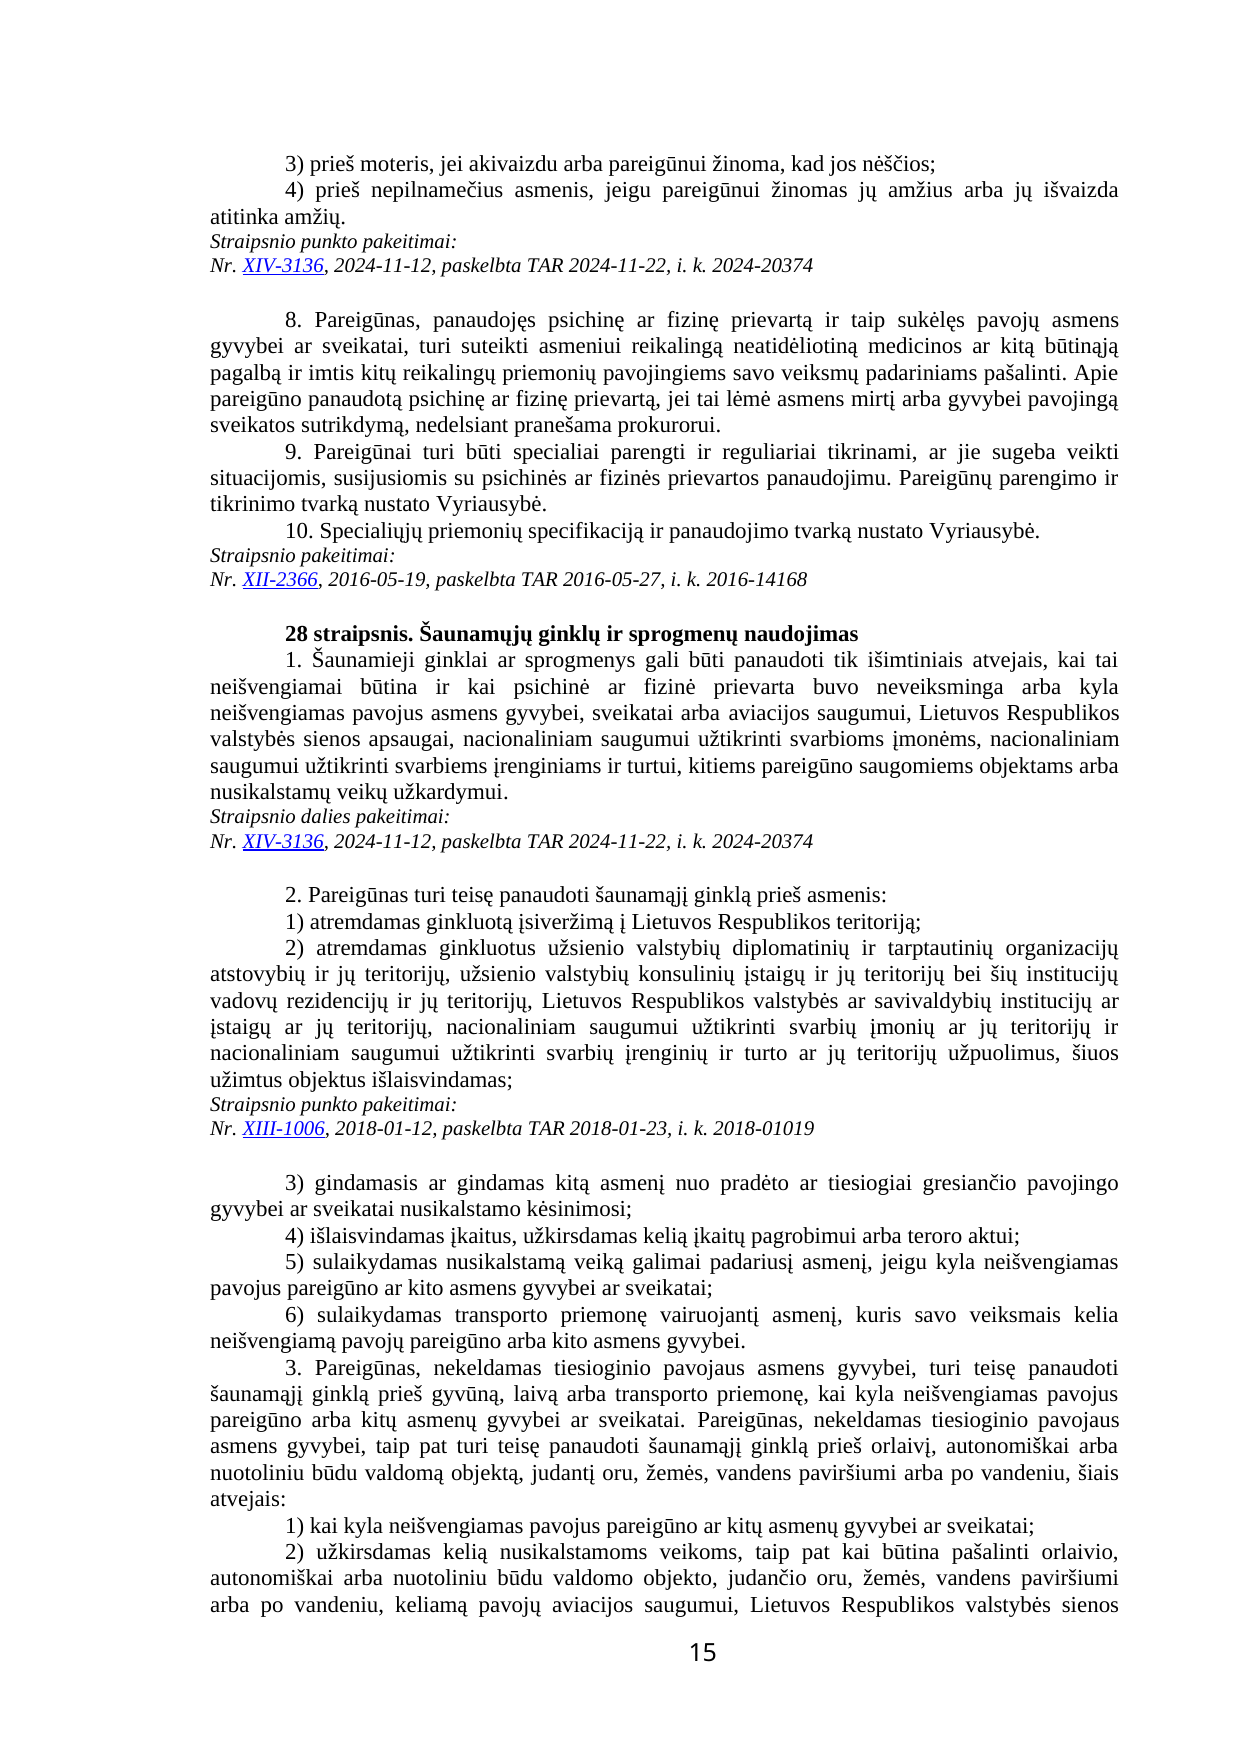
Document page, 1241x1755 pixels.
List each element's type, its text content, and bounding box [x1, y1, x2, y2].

text 4) išlaisvindamas įkaitus, užkirsdamas kelią įkaitų pagrobimui arba teroro aktui; [210, 1222, 1120, 1248]
text Nr. XII-2366, 2016-05-19, paskelbta TAR 2016-05-27, i. k. 2016-14168 [210, 567, 1120, 591]
text 2. Pareigūnas turi teisę panaudoti šaunamąjį ginklą prieš asmenis: [210, 881, 1120, 908]
text 3) prieš moteris, jei akivaizdu arba pareigūnui žinoma, kad jos nėščios; [210, 150, 1120, 176]
text Straipsnio punkto pakeitimai: [210, 1092, 1120, 1116]
text 1. Šaunamieji ginklai ar sprogmenys gali būti panaudoti tik išimtiniais atvejais, kai tai neišvengiamai būtina ir kai psichinė ar fizinė prievarta buvo neveiksminga arba kyla neišvengiamas pavojus asmens gyvybei, sveikatai arba aviacijos saugumui, Lietuvos Respublikos valstybės sienos apsaugai, nacionaliniam saugumui užtikrinti svarbioms įmonėms, nacionaliniam saugumui užtikrinti svarbiems įrenginiams ir turtui, kitiems pareigūno saugomiems objektams arba nusikalstamų veikų užkardymui. [210, 646, 1120, 804]
text 2) atremdamas ginkluotus užsienio valstybių diplomatinių ir tarptautinių organizacijų atstovybių ir jų teritorijų, užsienio valstybių konsulinių įstaigų ir jų teritorijų bei šių institucijų vadovų rezidencijų ir jų teritorijų, Lietuvos Respublikos valstybės ar savivaldybių institucijų ar įstaigų ar jų teritorijų, nacionaliniam saugumui užtikrinti svarbių įmonių ar jų teritorijų ir nacionaliniam saugumui užtikrinti svarbių įrenginių ir turto ar jų teritorijų užpuolimus, šiuos užimtus objektus išlaisvindamas; [210, 934, 1120, 1092]
text Nr. XIV-3136, 2024-11-12, paskelbta TAR 2024-11-22, i. k. 2024-20374 [210, 253, 1120, 277]
text 5) sulaikydamas nusikalstamą veiką galimai padariusį asmenį, jeigu kyla neišvengiamas pavojus pareigūno ar kito asmens gyvybei ar sveikatai; [210, 1248, 1120, 1301]
text 10. Specialiųjų priemonių specifikaciją ir panaudojimo tvarką nustato Vyriausybė. [210, 517, 1120, 543]
text 1) kai kyla neišvengiamas pavojus pareigūno ar kitų asmenų gyvybei ar sveikatai; [210, 1512, 1120, 1538]
text 3. Pareigūnas, nekeldamas tiesioginio pavojaus asmens gyvybei, turi teisę panaudoti šaunamąjį ginklą prieš gyvūną, laivą arba transporto priemonę, kai kyla neišvengiamas pavojus pareigūno arba kitų asmenų gyvybei ar sveikatai. Pareigūnas, nekeldamas tiesioginio pavojaus asmens gyvybei, taip pat turi teisę panaudoti šaunamąjį ginklą prieš orlaivį, autonomiškai arba nuotoliniu būdu valdomą objektą, judantį oru, žemės, vandens paviršiumi arba po vandeniu, šiais atvejais: [210, 1353, 1120, 1512]
text 6) sulaikydamas transporto priemonę vairuojantį asmenį, kuris savo veiksmais kelia neišvengiamą pavojų pareigūno arba kito asmens gyvybei. [210, 1301, 1120, 1353]
text Straipsnio pakeitimai: [210, 543, 1120, 567]
text 9. Pareigūnai turi būti specialiai parengti ir reguliariai tikrinami, ar jie sugeba veikti situacijomis, susijusiomis su psichinės ar fizinės prievartos panaudojimu. Pareigūnų parengimo ir tikrinimo tvarką nustato Vyriausybė. [210, 438, 1120, 517]
text 4) prieš nepilnamečius asmenis, jeigu pareigūnui žinomas jų amžius arba jų išvaizda atitinka amžių. [210, 176, 1120, 229]
text 2) užkirsdamas kelią nusikalstamoms veikoms, taip pat kai būtina pašalinti orlaivio, autonomiškai arba nuotoliniu būdu valdomo objekto, judančio oru, žemės, vandens paviršiumi arba po vandeniu, keliamą pavojų aviacijos saugumui, Lietuvos Respublikos valstybės sienos [210, 1538, 1120, 1617]
text 1) atremdamas ginkluotą įsiveržimą į Lietuvos Respublikos teritoriją; [210, 908, 1120, 934]
text 8. Pareigūnas, panaudojęs psichinę ar fizinę prievartą ir taip sukėlęs pavojų asmens gyvybei ar sveikatai, turi suteikti asmeniui reikalingą neatidėliotiną medicinos ar kitą būtinąją pagalbą ir imtis kitų reikalingų priemonių pavojingiems savo veiksmų padariniams pašalinti. Apie pareigūno panaudotą psichinę ar fizinę prievartą, jei tai lėmė asmens mirtį arba gyvybei pavojingą sveikatos sutrikdymą, nedelsiant pranešama prokurorui. [210, 306, 1120, 438]
text Straipsnio dalies pakeitimai: [210, 804, 1120, 828]
text 3) gindamasis ar gindamas kitą asmenį nuo pradėto ar tiesiogiai gresiančio pavojingo gyvybei ar sveikatai nusikalstamo kėsinimosi; [210, 1169, 1120, 1222]
text Straipsnio punkto pakeitimai: [210, 229, 1120, 253]
text Nr. XIII-1006, 2018-01-12, paskelbta TAR 2018-01-23, i. k. 2018-01019 [210, 1116, 1120, 1140]
text 28 straipsnis. Šaunamųjų ginklų ir sprogmenų naudojimas [210, 620, 1120, 646]
text Nr. XIV-3136, 2024-11-12, paskelbta TAR 2024-11-22, i. k. 2024-20374 [210, 828, 1120, 853]
